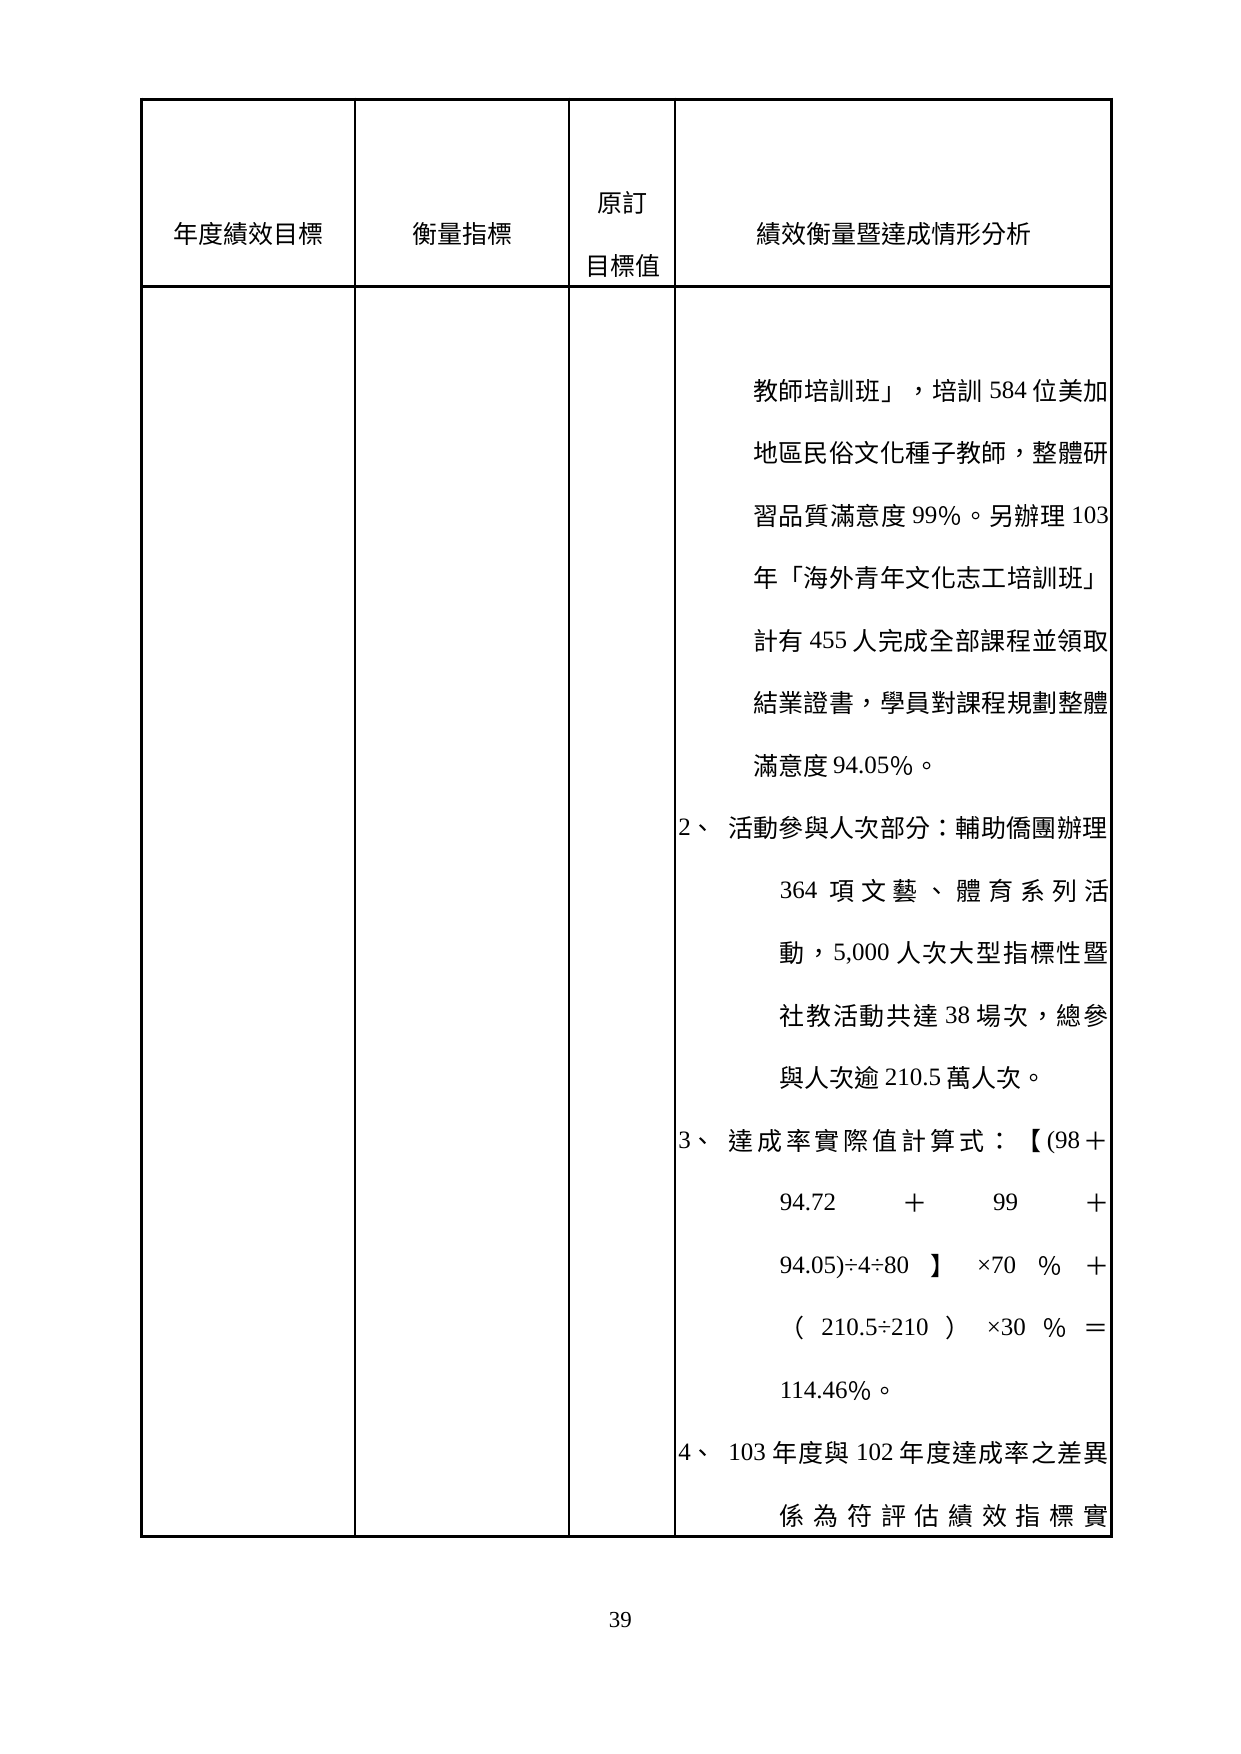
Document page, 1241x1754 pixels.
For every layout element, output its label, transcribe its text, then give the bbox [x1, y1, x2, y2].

table_header 衡量指標 [356, 101, 568, 285]
table_cell [143, 288, 354, 1535]
table_header 原訂 目標值 [570, 101, 674, 285]
table_cell [570, 288, 674, 1535]
table_cell 掌握全球華語學習熱潮，引導海外僑校轉型發展，運用數位科技支持海外華文教育 推展僑界多元社教活動，傳揚中華文化 [356, 288, 568, 1535]
table_header 績效衡量暨達成情形分析 [676, 101, 1110, 285]
table_header 年度績效目標 [143, 101, 354, 285]
table_cell 教師培訓班」，培訓584位美加地區民俗文化種子教師，整體研習品質滿意度99％。另辦理103年「海外青年文化志工培訓班」計有455人完成全部課程並領取結業證書，學員對課程規劃整體滿意度94.05％。 活動參與人次部分：輔助僑團辦理364項文藝、體育系列活動，5,000人次大型指標性暨社教活動共達38場次，總參與人次逾210.5萬人次。 達成率實際值計算式：【(98＋94.72＋99＋94.05)÷4÷80】×70％＋（210.5÷210）×30％＝114.46％。 103年度與102年度達成率之差異係為符評估績效指標實 [676, 288, 1110, 1535]
